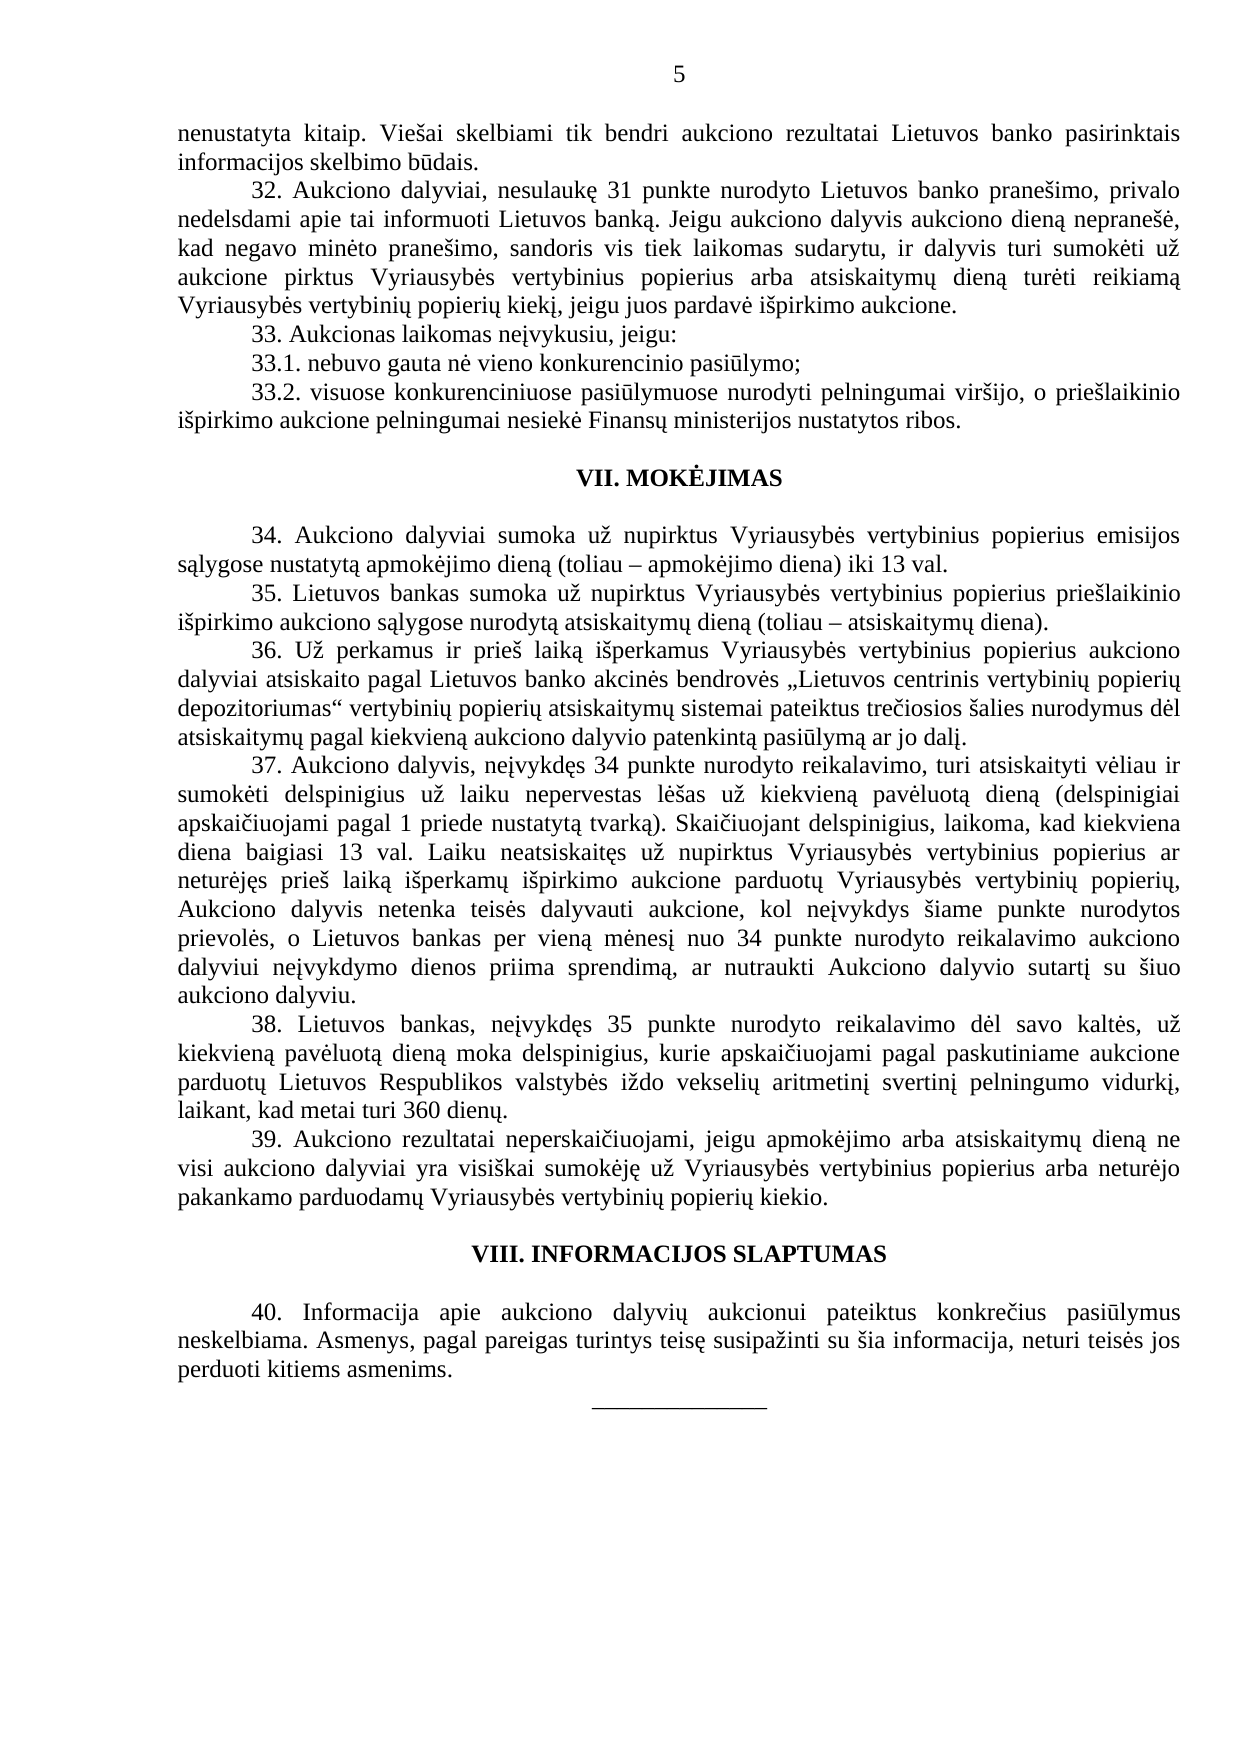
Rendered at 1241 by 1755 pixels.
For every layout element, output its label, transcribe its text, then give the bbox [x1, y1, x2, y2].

text 33. Aukcionas laikomas neįvykusiu, jeigu: [177, 319, 1181, 348]
text nenustatyta kitaip. Viešai skelbiami tik bendri aukciono rezultatai Lietuvos banko pasirinktais informacijos skelbimo būdais. [177, 118, 1181, 176]
text 34. Aukciono dalyviai sumoka už nupirktus Vyriausybės vertybinius popierius emisijos sąlygose nustatytą apmokėjimo dieną (toliau – apmokėjimo diena) iki 13 val. [177, 521, 1181, 578]
text 38. Lietuvos bankas, neįvykdęs 35 punkte nurodyto reikalavimo dėl savo kaltės, už kiekvieną pavėluotą dieną moka delspinigius, kurie apskaičiuojami pagal paskutiniame aukcione parduotų Lietuvos Respublikos valstybės iždo vekselių aritmetinį svertinį pelningumo vidurkį, laikant, kad metai turi 360 dienų. [177, 1009, 1181, 1124]
text 36. Už perkamus ir prieš laiką išperkamus Vyriausybės vertybinius popierius aukciono dalyviai atsiskaito pagal Lietuvos banko akcinės bendrovės „Lietuvos centrinis vertybinių popierių depozitoriumas“ vertybinių popierių atsiskaitymų sistemai pateiktus trečiosios šalies nurodymus dėl atsiskaitymų pagal kiekvieną aukciono dalyvio patenkintą pasiūlymą ar jo dalį. [177, 636, 1181, 751]
text 39. Aukciono rezultatai neperskaičiuojami, jeigu apmokėjimo arba atsiskaitymų dieną ne visi aukciono dalyviai yra visiškai sumokėję už Vyriausybės vertybinius popierius arba neturėjo pakankamo parduodamų Vyriausybės vertybinių popierių kiekio. [177, 1124, 1181, 1211]
text 32. Aukciono dalyviai, nesulaukę 31 punkte nurodyto Lietuvos banko pranešimo, privalo nedelsdami apie tai informuoti Lietuvos banką. Jeigu aukciono dalyvis aukciono dieną nepranešė, kad negavo minėto pranešimo, sandoris vis tiek laikomas sudarytu, ir dalyvis turi sumokėti už aukcione pirktus Vyriausybės vertybinius popierius arba atsiskaitymų dieną turėti reikiamą Vyriausybės vertybinių popierių kiekį, jeigu juos pardavė išpirkimo aukcione. [177, 176, 1181, 319]
text 40. Informacija apie aukciono dalyvių aukcionui pateiktus konkrečius pasiūlymus neskelbiama. Asmenys, pagal pareigas turintys teisę susipažinti su šia informacija, neturi teisės jos perduoti kitiems asmenims. [177, 1297, 1181, 1383]
text 37. Aukciono dalyvis, neįvykdęs 34 punkte nurodyto reikalavimo, turi atsiskaityti vėliau ir sumokėti delspinigius už laiku nepervestas lėšas už kiekvieną pavėluotą dieną (delspinigiai apskaičiuojami pagal 1 priede nustatytą tvarką). Skaičiuojant delspinigius, laikoma, kad kiekviena diena baigiasi 13 val. Laiku neatsiskaitęs už nupirktus Vyriausybės vertybinius popierius ar neturėjęs prieš laiką išperkamų išpirkimo aukcione parduotų Vyriausybės vertybinių popierių, Aukciono dalyvis netenka teisės dalyvauti aukcione, kol neįvykdys šiame punkte nurodytos prievolės, o Lietuvos bankas per vieną mėnesį nuo 34 punkte nurodyto reikalavimo aukciono dalyviui neįvykdymo dienos priima sprendimą, ar nutraukti Aukciono dalyvio sutartį su šiuo aukciono dalyviu. [177, 751, 1181, 1009]
text ______________ [177, 1383, 1181, 1412]
text 35. Lietuvos bankas sumoka už nupirktus Vyriausybės vertybinius popierius priešlaikinio išpirkimo aukciono sąlygose nurodytą atsiskaitymų dieną (toliau – atsiskaitymų diena). [177, 578, 1181, 636]
text 33.2. visuose konkurenciniuose pasiūlymuose nurodyti pelningumai viršijo, o priešlaikinio išpirkimo aukcione pelningumai nesiekė Finansų ministerijos nustatytos ribos. [177, 377, 1181, 434]
text VIII. Informacijos slaptumas [177, 1239, 1181, 1268]
text VII. Mokėjimas [177, 463, 1181, 492]
text 33.1. nebuvo gauta nė vieno konkurencinio pasiūlymo; [177, 348, 1181, 377]
